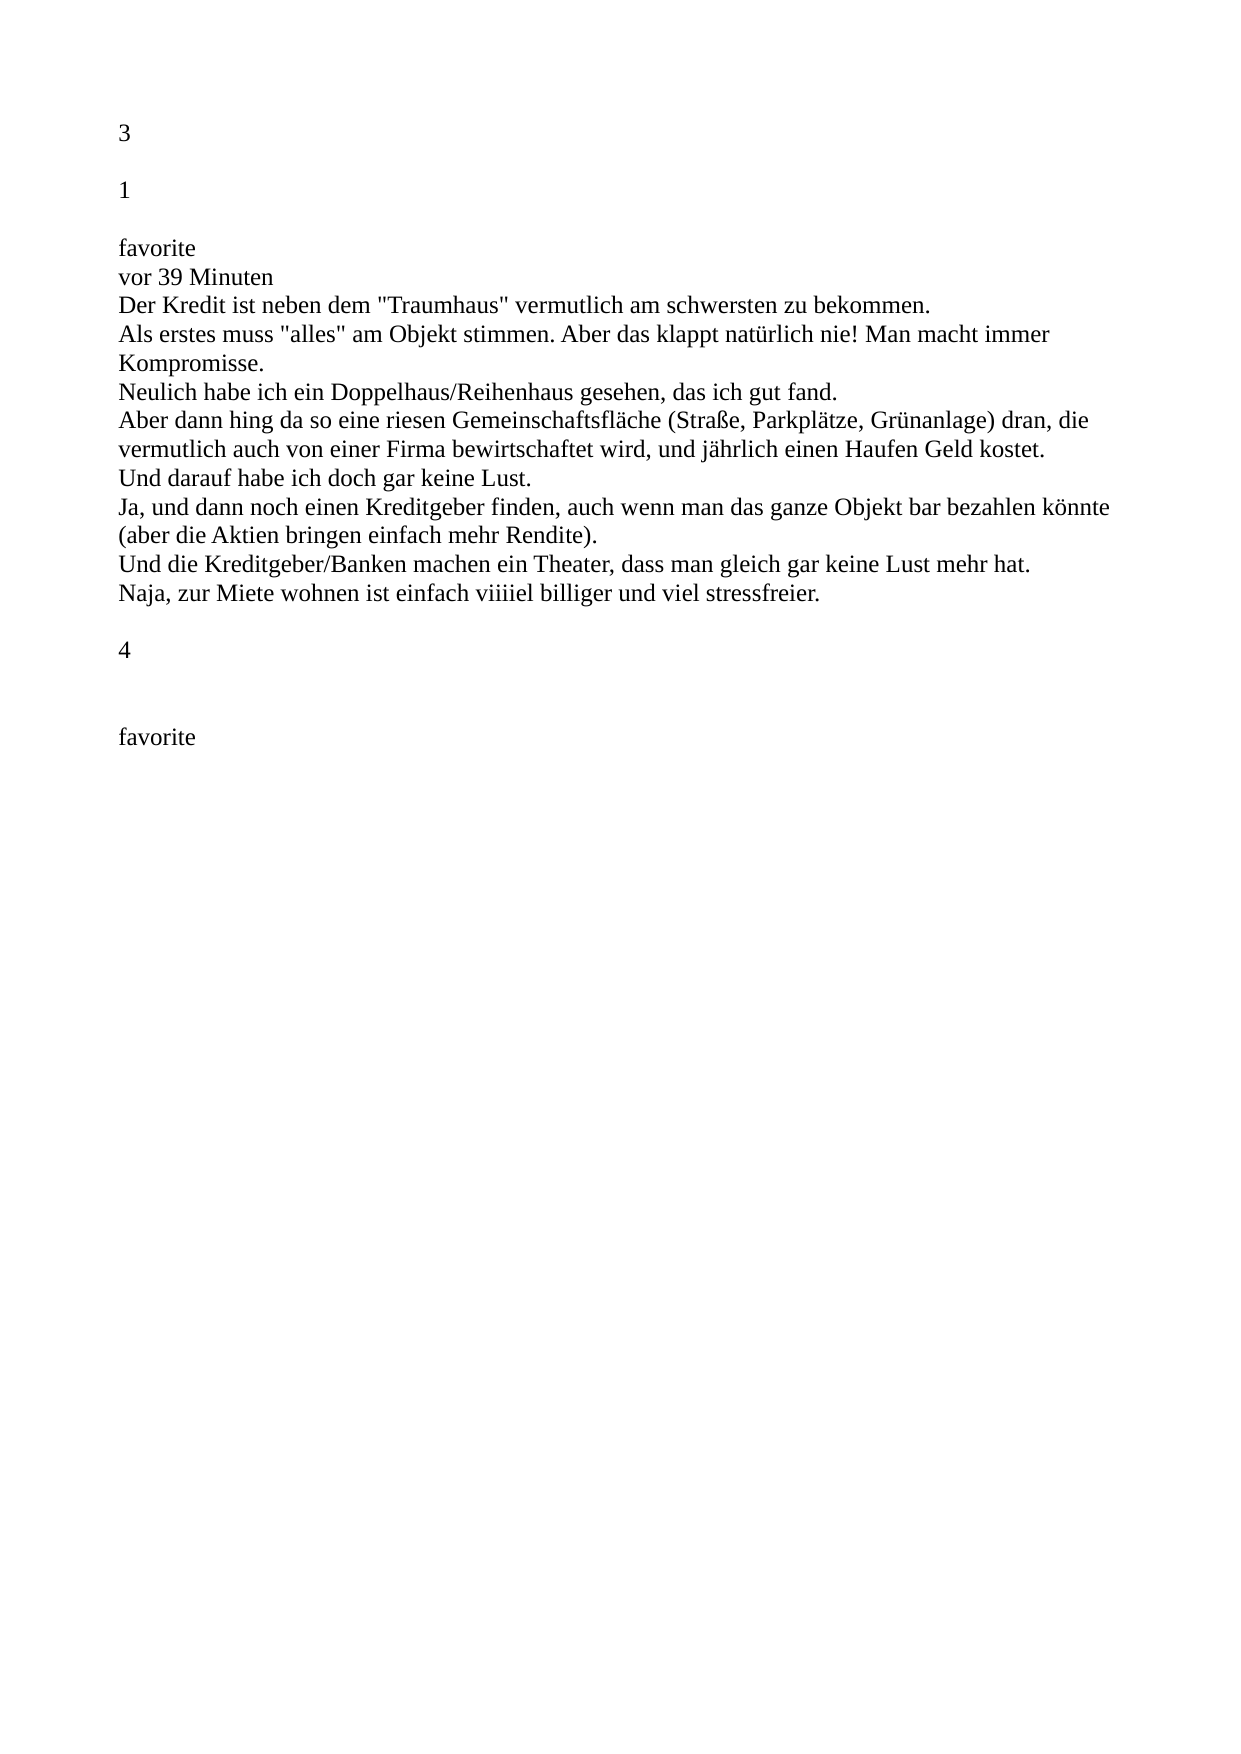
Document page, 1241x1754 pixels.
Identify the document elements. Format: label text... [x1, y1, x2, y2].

text 3 [118, 118, 1122, 147]
text Naja, zur Miete wohnen ist einfach viiiiel billiger und viel stressfreier. [118, 578, 1122, 607]
text favorite [118, 233, 1122, 262]
text 1 [118, 176, 1122, 204]
text Als erstes muss "alles" am Objekt stimmen. Aber das klappt natürlich nie! Man macht immer Kompromisse. [118, 319, 1122, 377]
text favorite [118, 722, 1122, 751]
text Der Kredit ist neben dem "Traumhaus" vermutlich am schwersten zu bekommen. [118, 291, 1122, 319]
text Ja, und dann noch einen Kreditgeber finden, auch wenn man das ganze Objekt bar bezahlen könnte (aber die Aktien bringen einfach mehr Rendite). [118, 492, 1122, 549]
text vor 39 Minuten [118, 262, 1122, 291]
text Neulich habe ich ein Doppelhaus/Reihenhaus gesehen, das ich gut fand. [118, 377, 1122, 406]
text 4 [118, 636, 1122, 664]
text Und die Kreditgeber/Banken machen ein Theater, dass man gleich gar keine Lust mehr hat. [118, 549, 1122, 578]
text Und darauf habe ich doch gar keine Lust. [118, 463, 1122, 492]
text Aber dann hing da so eine riesen Gemeinschaftsfläche (Straße, Parkplätze, Grünanlage) dran, die vermutlich auch von einer Firma bewirtschaftet wird, und jährlich einen Haufen Geld kostet. [118, 406, 1122, 463]
